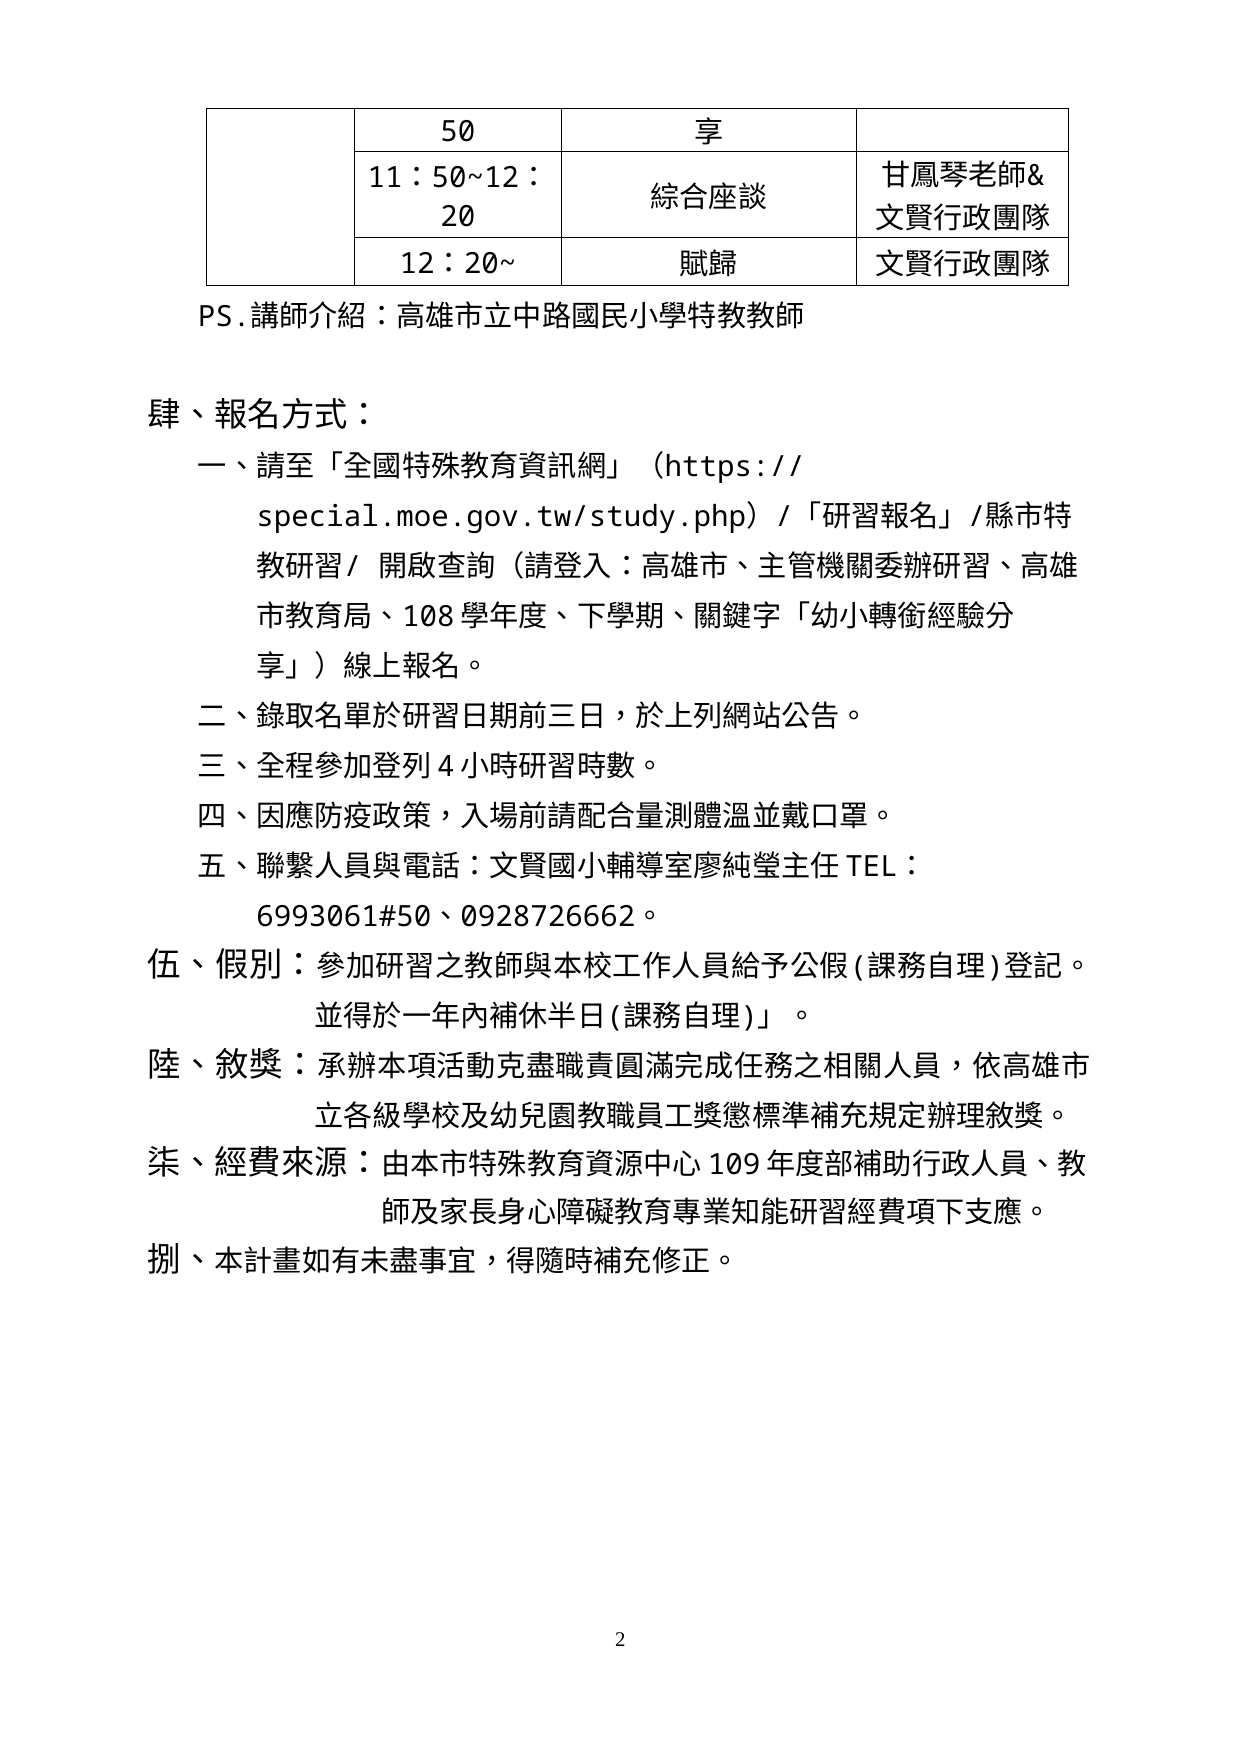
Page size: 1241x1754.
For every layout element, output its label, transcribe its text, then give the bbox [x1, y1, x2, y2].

table_cell 文賢行政團隊 [857, 238, 1068, 285]
text 四、因應防疫政策，入場前請配合量測體溫並戴口罩。 [198, 786, 1092, 836]
table_cell 12：20~ [355, 238, 561, 285]
table_cell [857, 109, 1068, 151]
table_cell 50 [355, 109, 561, 151]
text 捌、本計畫如有未盡事宜，得隨時補充修正。 [148, 1232, 1092, 1282]
table_cell 賦歸 [562, 238, 856, 285]
table_cell 甘鳳琴老師& 文賢行政團隊 [857, 152, 1068, 237]
text 伍、假別：參加研習之教師與本校工作人員給予公假(課務自理)登記。並得於一年內補休半日(課務自理)」。 [148, 936, 1092, 1036]
table_cell 享 [562, 109, 856, 151]
text 一、請至「全國特殊教育資訊網」（https://special.moe.gov.tw/study.php）/「研習報名」/縣市特教研習/ 開啟查詢（請登入：高雄市、主管機關委辦研習、高雄市教育局、108學年度、下學期、關鍵字「幼小轉銜經驗分享」）線上報名。 [198, 436, 1092, 686]
text 柒、經費來源：由本市特殊教育資源中心109年度部補助行政人員、教師及家長身心障礙教育專業知能研習經費項下支應。 [148, 1136, 1092, 1232]
table_cell 綜合座談 [562, 152, 856, 237]
text PS.講師介紹：高雄市立中路國民小學特教教師 [198, 286, 1092, 336]
text 肆、報名方式： [148, 386, 1092, 436]
text 二、錄取名單於研習日期前三日，於上列網站公告。 [198, 686, 1092, 736]
table_cell 11：50~12：20 [355, 152, 561, 237]
text 陸、敘獎：承辦本項活動克盡職責圓滿完成任務之相關人員，依高雄市立各級學校及幼兒園教職員工獎懲標準補充規定辦理敘獎。 [148, 1036, 1092, 1136]
table_cell [207, 109, 354, 285]
text 五、聯繫人員與電話：文賢國小輔導室廖純瑩主任TEL：6993061#50、0928726662。 [198, 836, 1092, 936]
text 三、全程參加登列4小時研習時數。 [198, 736, 1092, 786]
